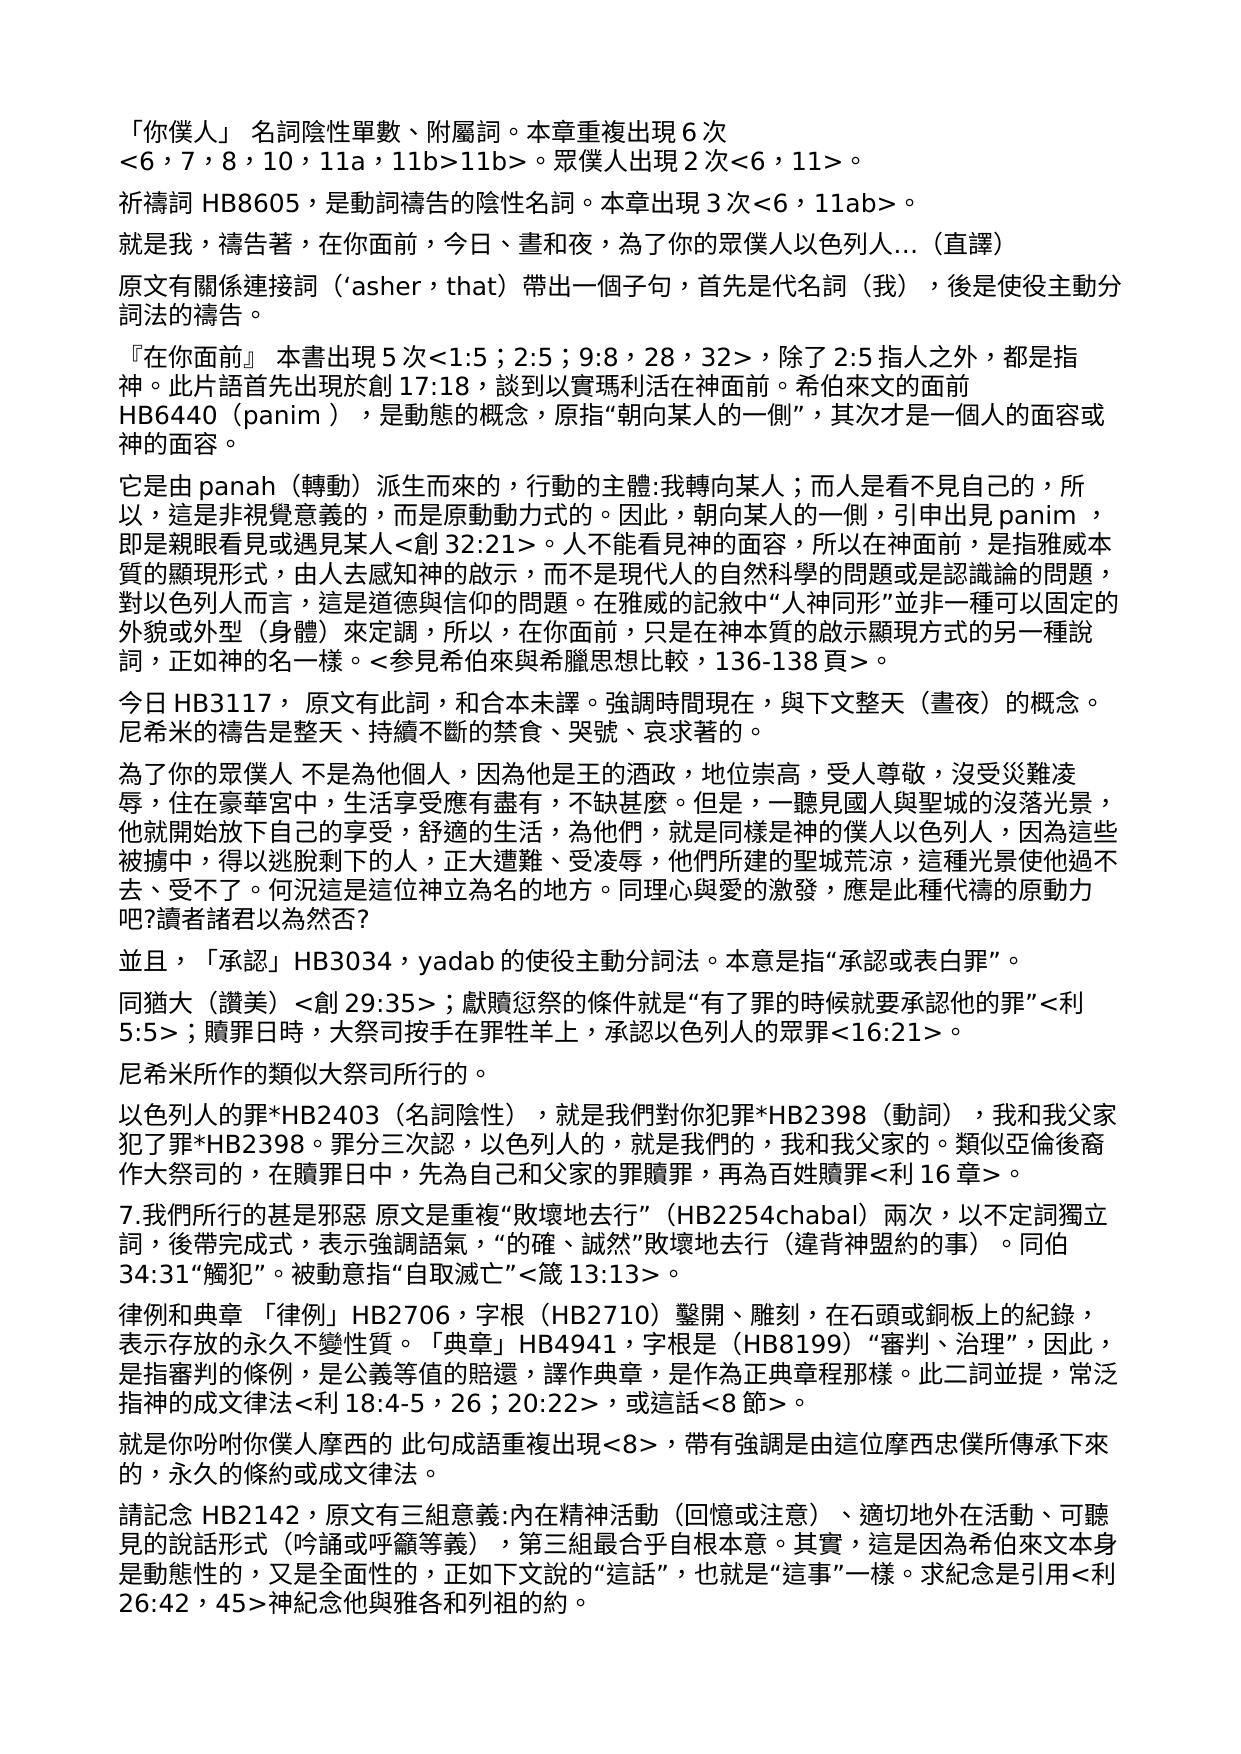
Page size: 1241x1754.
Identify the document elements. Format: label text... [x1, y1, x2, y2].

text 「你僕人」 名詞陰性單數、附屬詞。本章重複出現6次<6，7，8，10，11a，11b>11b>。眾僕人出現2次<6，11>。 [118, 118, 1122, 176]
text 它是由panah（轉動）派生而來的，行動的主體:我轉向某人；而人是看不見自己的，所以，這是非視覺意義的，而是原動動力式的。因此，朝向某人的一側，引申出見panim ，即是親眼看見或遇見某人<創32:21>。人不能看見神的面容，所以在神面前，是指雅威本質的顯現形式，由人去感知神的啟示，而不是現代人的自然科學的問題或是認識論的問題，對以色列人而言，這是道德與信仰的問題。在雅威的記敘中“人神同形”並非一種可以固定的外貌或外型（身體）來定調，所以，在你面前，只是在神本質的啟示顯現方式的另一種說詞，正如神的名一樣。<参見希伯來與希臘思想比較，136-138頁>。 [118, 472, 1122, 676]
text 以色列人的罪*HB2403（名詞陰性），就是我們對你犯罪*HB2398（動詞），我和我父家犯了罪*HB2398。罪分三次認，以色列人的，就是我們的，我和我父家的。類似亞倫後裔作大祭司的，在贖罪日中，先為自己和父家的罪贖罪，再為百姓贖罪<利16章>。 [118, 1101, 1122, 1189]
text 為了你的眾僕人 不是為他個人，因為他是王的酒政，地位崇高，受人尊敬，沒受災難凌辱，住在豪華宮中，生活享受應有盡有，不缺甚麼。但是，一聽見國人與聖城的沒落光景，他就開始放下自己的享受，舒適的生活，為他們，就是同樣是神的僕人以色列人，因為這些被擄中，得以逃脫剩下的人，正大遭難、受凌辱，他們所建的聖城荒涼，這種光景使他過不去、受不了。何況這是這位神立為名的地方。同理心與愛的激發，應是此種代禱的原動力吧?讀者諸君以為然否? [118, 760, 1122, 935]
text 祈禱詞 HB8605，是動詞禱告的陰性名詞。本章出現3次<6，11ab>。 [118, 189, 1122, 218]
text 就是我，禱告著，在你面前，今日、晝和夜，為了你的眾僕人以色列人…（直譯） [118, 231, 1122, 260]
text 今日HB3117， 原文有此詞，和合本未譯。強調時間現在，與下文整天（晝夜）的概念。尼希米的禱告是整天、持續不斷的禁食、哭號、哀求著的。 [118, 689, 1122, 747]
text 同猶大（讚美）<創29:35>；獻贖愆祭的條件就是“有了罪的時候就要承認他的罪”<利5:5>；贖罪日時，大祭司按手在罪牲羊上，承認以色列人的眾罪<16:21>。 [118, 989, 1122, 1047]
text 尼希米所作的類似大祭司所行的。 [118, 1060, 1122, 1089]
text 7.我們所行的甚是邪惡 原文是重複“敗壞地去行”（HB2254chabal）兩次，以不定詞獨立詞，後帶完成式，表示強調語氣，“的確、誠然”敗壞地去行（違背神盟約的事）。同伯34:31“觸犯”。被動意指“自取滅亡”<箴13:13>。 [118, 1201, 1122, 1289]
text 『在你面前』 本書出現5次<1:5；2:5；9:8，28，32>，除了2:5指人之外，都是指神。此片語首先出現於創17:18，談到以實瑪利活在神面前。希伯來文的面前HB6440（panim ），是動態的概念，原指“朝向某人的一側”，其次才是一個人的面容或神的面容。 [118, 343, 1122, 460]
text 請記念 HB2142，原文有三組意義:內在精神活動（回憶或注意）、適切地外在活動、可聽見的說話形式（吟誦或呼籲等義），第三組最合乎自根本意。其實，這是因為希伯來文本身是動態性的，又是全面性的，正如下文說的“這話”，也就是“這事”一樣。求紀念是引用<利26:42，45>神紀念他與雅各和列祖的約。 [118, 1501, 1122, 1618]
text 原文有關係連接詞（‘asher，that）帶出一個子句，首先是代名詞（我），後是使役主動分詞法的禱告。 [118, 272, 1122, 331]
text 就是你吩咐你僕人摩西的 此句成語重複出現<8>，帶有強調是由這位摩西忠僕所傳承下來的，永久的條約或成文律法。 [118, 1431, 1122, 1489]
text 並且，「承認」HB3034，yadab的使役主動分詞法。本意是指“承認或表白罪”。 [118, 947, 1122, 976]
text 律例和典章 「律例」HB2706，字根（HB2710）鑿開、雕刻，在石頭或銅板上的紀錄，表示存放的永久不變性質。「典章」HB4941，字根是（HB8199）“審判、治理”，因此，是指審判的條例，是公義等值的賠還，譯作典章，是作為正典章程那樣。此二詞並提，常泛指神的成文律法<利18:4-5，26；20:22>，或這話<8節>。 [118, 1301, 1122, 1418]
